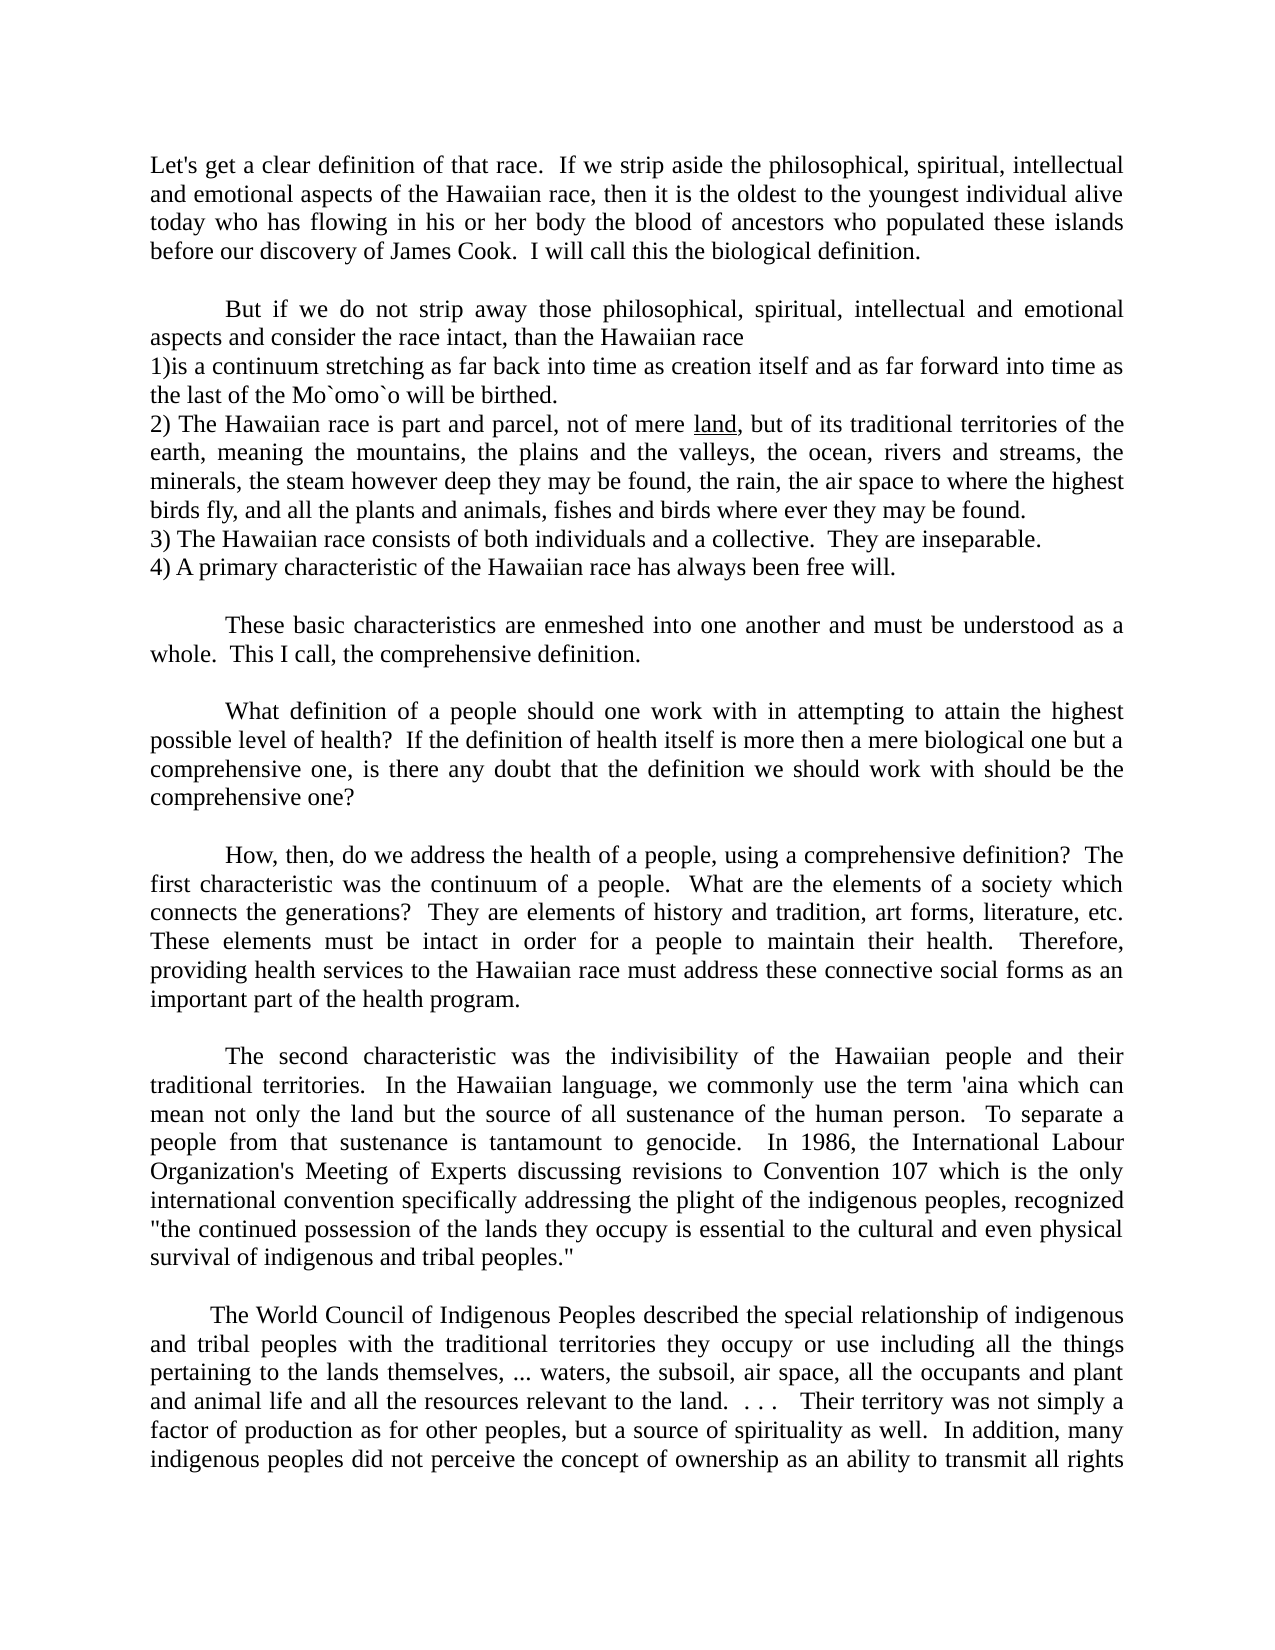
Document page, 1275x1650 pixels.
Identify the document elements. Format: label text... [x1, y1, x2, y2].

text How, then, do we address the health of a people, using a comprehensive definition? The first characteristic was the continuum of a people. What are the elements of a society which connects the generations? They are elements of history and tradition, art forms, literature, etc. These elements must be intact in order for a people to maintain their health. Therefore, providing health services to the Hawaiian race must address these connective social forms as an important part of the health program. [150, 840, 1125, 1012]
text The second characteristic was the indivisibility of the Hawaiian people and their traditional territories. In the Hawaiian language, we commonly use the term 'aina which can mean not only the land but the source of all sustenance of the human person. To separate a people from that sustenance is tantamount to genocide. In 1986, the International Labour Organization's Meeting of Experts discussing revisions to Convention 107 which is the only international convention specifically addressing the plight of the indigenous peoples, recognized "the continued possession of the lands they occupy is essential to the cultural and even physical survival of indigenous and tribal peoples." [150, 1041, 1125, 1271]
text These basic characteristics are enmeshed into one another and must be understood as a whole. This I call, the comprehensive definition. [150, 610, 1125, 667]
text What definition of a people should one work with in attempting to attain the highest possible level of health? If the definition of health itself is more then a mere biological one but a comprehensive one, is there any doubt that the definition we should work with should be the comprehensive one? [150, 696, 1125, 811]
text The World Council of Indigenous Peoples described the special relationship of indigenous and tribal peoples with the traditional territories they occupy or use including all the things pertaining to the lands themselves, ... waters, the subsoil, air space, all the occupants and plant and animal life and all the resources relevant to the land. . . . Their territory was not simply a factor of production as for other peoples, but a source of spirituality as well. In addition, many indigenous peoples did not perceive the concept of ownership as an ability to transmit all rights [150, 1300, 1125, 1472]
text But if we do not strip away those philosophical, spiritual, intellectual and emotional aspects and consider the race intact, than the Hawaiian race [150, 294, 1125, 351]
text 1)is a continuum stretching as far back into time as creation itself and as far forward into time as the last of the Mo`omo`o will be birthed. [150, 351, 1125, 409]
text 4) A primary charac­teristic of the Hawaiian race has always been free will. [150, 552, 1125, 581]
text Let us first address the native Hawaiian race as distinguished from the Hawaiian people. Let's get a clear definition of that race. If we strip aside the philosophical, spiritual, intellectual and emotional aspects of the Hawaiian race, then it is the oldest to the youngest individual alive today who has flowing in his or her body the blood of ancestors who populated these islands before our discovery of James Cook. I will call this the biological definition. [150, 150, 1125, 265]
text 2) The Hawaiian race is part and parcel, not of mere land, but of its traditional territories of the earth, meaning the mountains, the plains and the valleys, the ocean, rivers and streams, the minerals, the steam however deep they may be found, the rain, the air space to where the highest birds fly, and all the plants and animals, fishes and birds where ever they may be found. [150, 409, 1125, 524]
text 3) The Hawaiian race consists of both individu­als and a collective. They are inseparable. [150, 524, 1125, 552]
